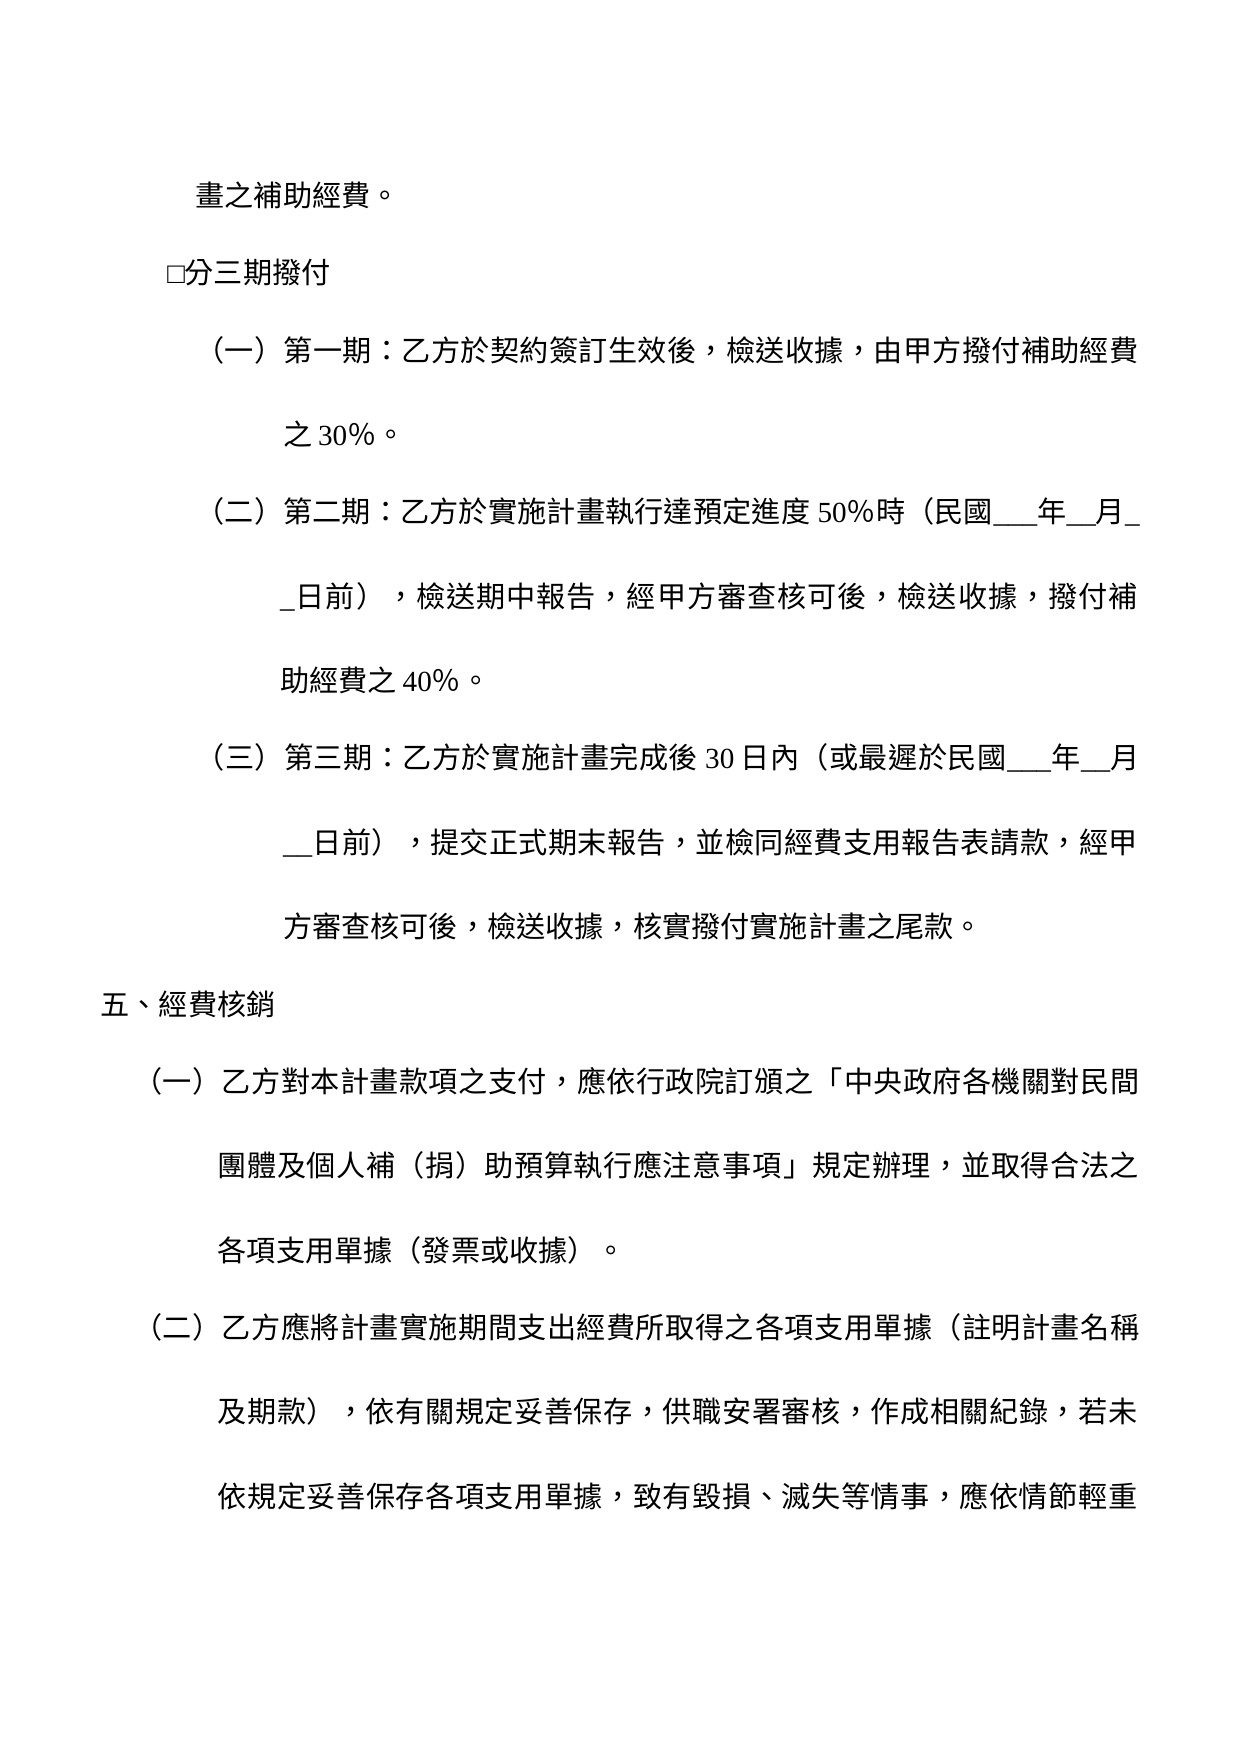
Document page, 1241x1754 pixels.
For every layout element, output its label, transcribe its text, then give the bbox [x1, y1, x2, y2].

text （二）乙方應將計畫實施期間支出經費所取得之各項支用單據（註明計畫名稱及期款），依有關規定妥善保存，供職安署審核，作成相關紀錄，若未依規定妥善保存各項支用單據，致有毀損、滅失等情事，應依情節輕重 [133, 1284, 1140, 1515]
text （三）第三期：乙方於實施計畫完成後30日內（或最遲於民國___年__月__日前），提交正式期末報告，並檢同經費支用報告表請款，經甲方審查核可後，檢送收據，核實撥付實施計畫之尾款。 [195, 714, 1140, 946]
text （一）乙方對本計畫款項之支付，應依行政院訂頒之「中央政府各機關對民間團體及個人補（捐）助預算執行應注意事項」規定辦理，並取得合法之各項支用單據（發票或收據）。 [133, 1038, 1140, 1269]
text □分三期撥付 [138, 229, 1140, 292]
text 五、經費核銷 [100, 961, 1140, 1023]
text 畫之補助經費。 [195, 152, 1140, 215]
text （二）第二期：乙方於實施計畫執行達預定進度50％時（民國___年__月__日前），檢送期中報告，經甲方審查核可後，檢送收據，撥付補助經費之40％。 [195, 468, 1140, 700]
text （一）第一期：乙方於契約簽訂生效後，檢送收據，由甲方撥付補助經費之30％。 [195, 307, 1140, 454]
